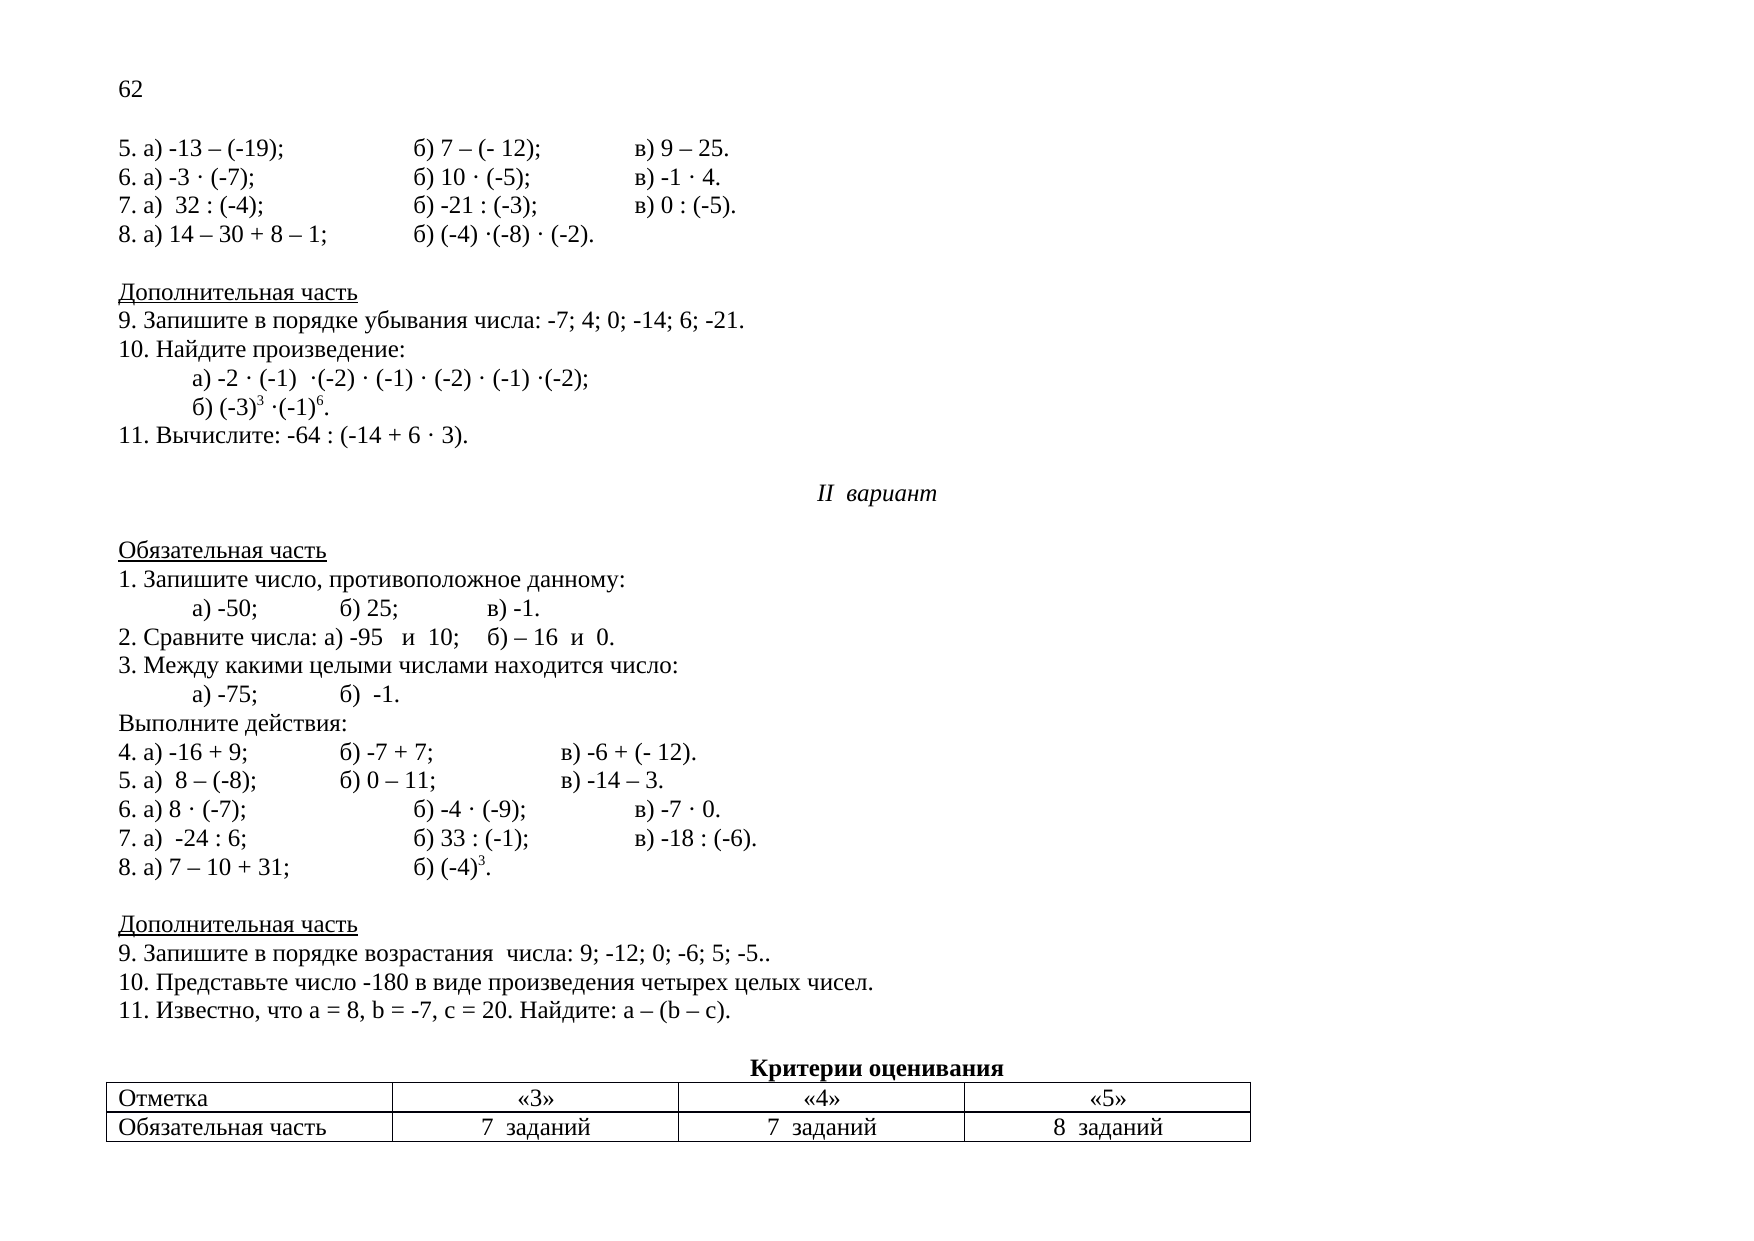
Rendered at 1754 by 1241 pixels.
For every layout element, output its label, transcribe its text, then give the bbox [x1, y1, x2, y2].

text II вариант [118, 478, 1636, 507]
table_cell 7 заданий [393, 1113, 678, 1141]
text 10. Представьте число -180 в виде произведения четырех целых чисел. [118, 967, 1636, 995]
table_header «5» [965, 1083, 1250, 1111]
text 4. а) -16 + 9; б) -7 + 7; в) -6 + (- 12). [118, 737, 1636, 765]
text 10. Найдите произведение: [118, 334, 1636, 363]
text 1. Запишите число, противоположное данному: [118, 564, 1636, 593]
text 6. а) -3 · (-7); б) 10 · (-5); в) -1 · 4. [118, 162, 1636, 190]
text а) -2 · (-1) ·(-2) · (-1) · (-2) · (-1) ·(-2); [118, 363, 1636, 392]
table_header «4» [679, 1083, 964, 1111]
text 7. а) -24 : 6; б) 33 : (-1); в) -18 : (-6). [118, 823, 1636, 852]
text 9. Запишите в порядке возрастания числа: 9; -12; 0; -6; 5; -5.. [118, 938, 1636, 967]
table_header Отметка [107, 1083, 392, 1111]
text 7. а) 32 : (-4); б) -21 : (-3); в) 0 : (-5). [118, 190, 1636, 219]
text 8. а) 14 – 30 + 8 – 1; б) (-4) ·(-8) · (-2). [118, 219, 1636, 248]
text Обязательная часть [118, 535, 1636, 564]
table_header «3» [393, 1083, 678, 1111]
text 8. а) 7 – 10 + 31; б) (-4)3. [118, 852, 1636, 880]
table_cell Обязательная часть [107, 1113, 392, 1141]
text а) -75; б) -1. [118, 679, 1636, 708]
text Выполните действия: [118, 708, 1636, 737]
table_cell 8 заданий [965, 1113, 1250, 1141]
text Дополнительная часть [118, 909, 1636, 938]
text 5. а) -13 – (-19); б) 7 – (- 12); в) 9 – 25. [118, 133, 1636, 162]
text 2. Сравните числа: а) -95 и 10; б) – 16 и 0. [118, 622, 1636, 650]
text 3. Между какими целыми числами находится число: [118, 650, 1636, 679]
text 9. Запишите в порядке убывания числа: -7; 4; 0; -14; 6; -21. [118, 305, 1636, 334]
text 6. а) 8 · (-7); б) -4 · (-9); в) -7 · 0. [118, 794, 1636, 823]
text 11. Вычислите: -64 : (-14 + 6 · 3). [118, 420, 1636, 449]
table_cell 7 заданий [679, 1113, 964, 1141]
text 11. Известно, что а = 8, b = -7, c = 20. Найдите: а – (b – c). [118, 995, 1636, 1024]
text Критерии оценивания [118, 1053, 1636, 1082]
text 5. а) 8 – (-8); б) 0 – 11; в) -14 – 3. [118, 765, 1636, 794]
text Дополнительная часть [118, 277, 1636, 305]
text б) (-3)3 ·(-1)6. [118, 392, 1636, 420]
text а) -50; б) 25; в) -1. [118, 593, 1636, 622]
